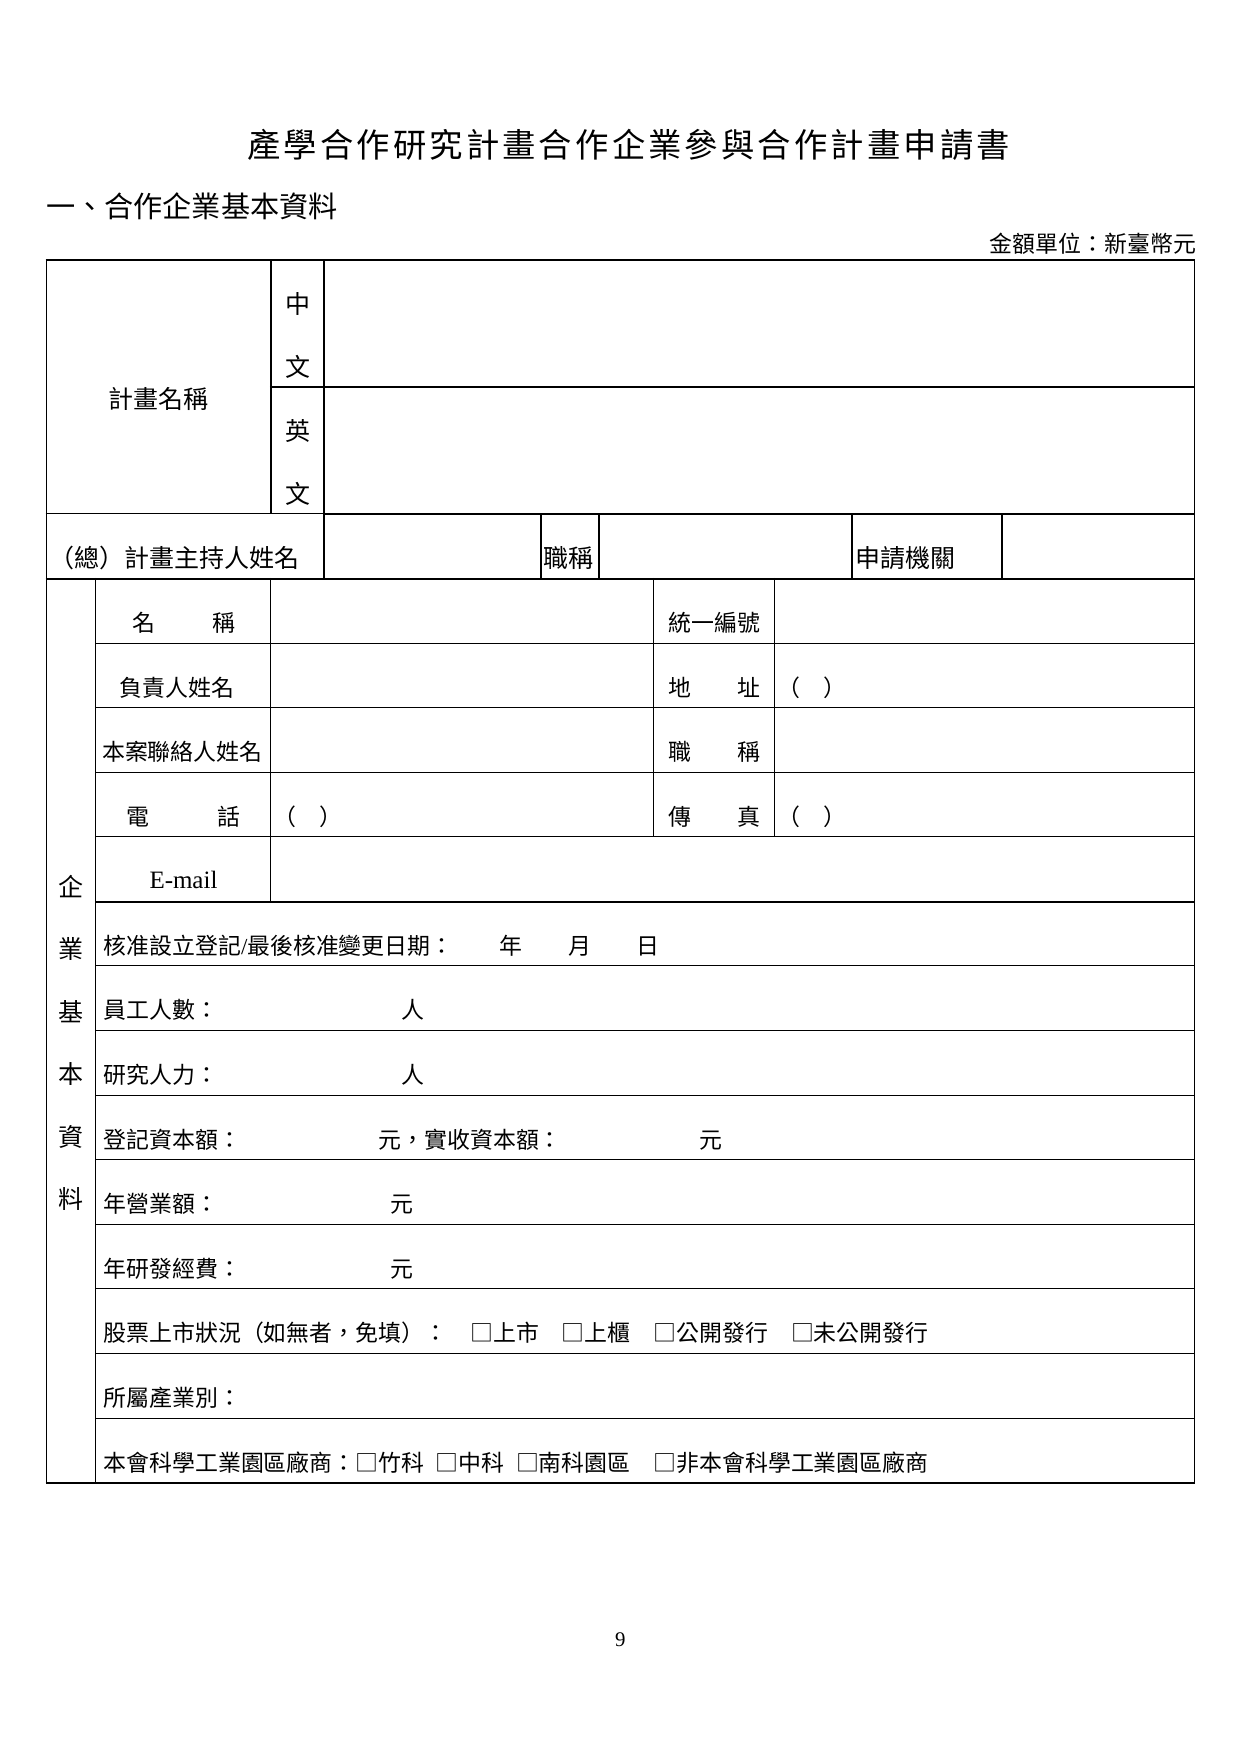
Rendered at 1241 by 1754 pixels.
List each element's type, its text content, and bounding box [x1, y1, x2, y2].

table_cell 申請機關 [853, 515, 1001, 578]
table_cell 研究人力： 人 [96, 1031, 1194, 1094]
table_header 中文 [272, 261, 323, 386]
table_cell 職 稱 [654, 708, 774, 772]
table_cell （ ） [271, 773, 653, 836]
table_cell E-mail [96, 837, 270, 901]
table_cell 統一編號 [654, 580, 774, 642]
table_cell 員工人數： 人 [96, 966, 1194, 1030]
text 金額單位：新臺幣元 [71, 226, 1196, 259]
table_cell [775, 580, 1194, 642]
table_cell 年研發經費： 元 [96, 1225, 1194, 1288]
table_cell （總）計畫主持人姓名 [47, 514, 323, 578]
table_cell 年營業額： 元 [96, 1160, 1194, 1224]
text 一、合作企業基本資料 [46, 163, 1186, 226]
table_cell [600, 515, 851, 578]
table_cell [271, 837, 1194, 901]
table_cell [271, 708, 653, 772]
table_cell （ ） [775, 644, 1194, 707]
table_cell 登記資本額： 元，實收資本額： 元 [96, 1096, 1194, 1159]
table_cell [271, 644, 653, 707]
table_cell [1003, 515, 1194, 578]
table_cell 電 話 [96, 773, 270, 836]
table_cell 職稱 [542, 515, 598, 578]
table_cell 英文 [272, 388, 323, 513]
table_cell 負責人姓名 [96, 644, 270, 707]
table_header 計畫名稱 [47, 261, 270, 513]
table_cell 地 址 [654, 644, 774, 707]
table_header [325, 261, 1194, 386]
table_cell 本會科學工業園區廠商：□竹科 □中科 □南科園區 □非本會科學工業園區廠商 [96, 1419, 1194, 1482]
table_cell [325, 515, 540, 578]
table_cell [325, 388, 1194, 513]
table_cell [271, 580, 653, 642]
table_cell 核准設立登記/最後核准變更日期： 年 月 日 [96, 903, 1194, 965]
table_cell 名 稱 [96, 580, 270, 642]
table_cell 企 業 基 本 資 料 [47, 580, 95, 1482]
table_cell 所屬產業別： [96, 1354, 1194, 1417]
text 產學合作研究計畫合作企業參與合作計畫申請書 [71, 101, 1186, 163]
table_cell 股票上市狀況（如無者，免填）： □上市 □上櫃 □公開發行 □未公開發行 [96, 1289, 1194, 1353]
table_cell 本案聯絡人姓名 [96, 708, 270, 772]
table_cell [775, 708, 1194, 772]
table_cell 傳 真 [654, 773, 774, 836]
table_cell （ ） [775, 773, 1194, 836]
